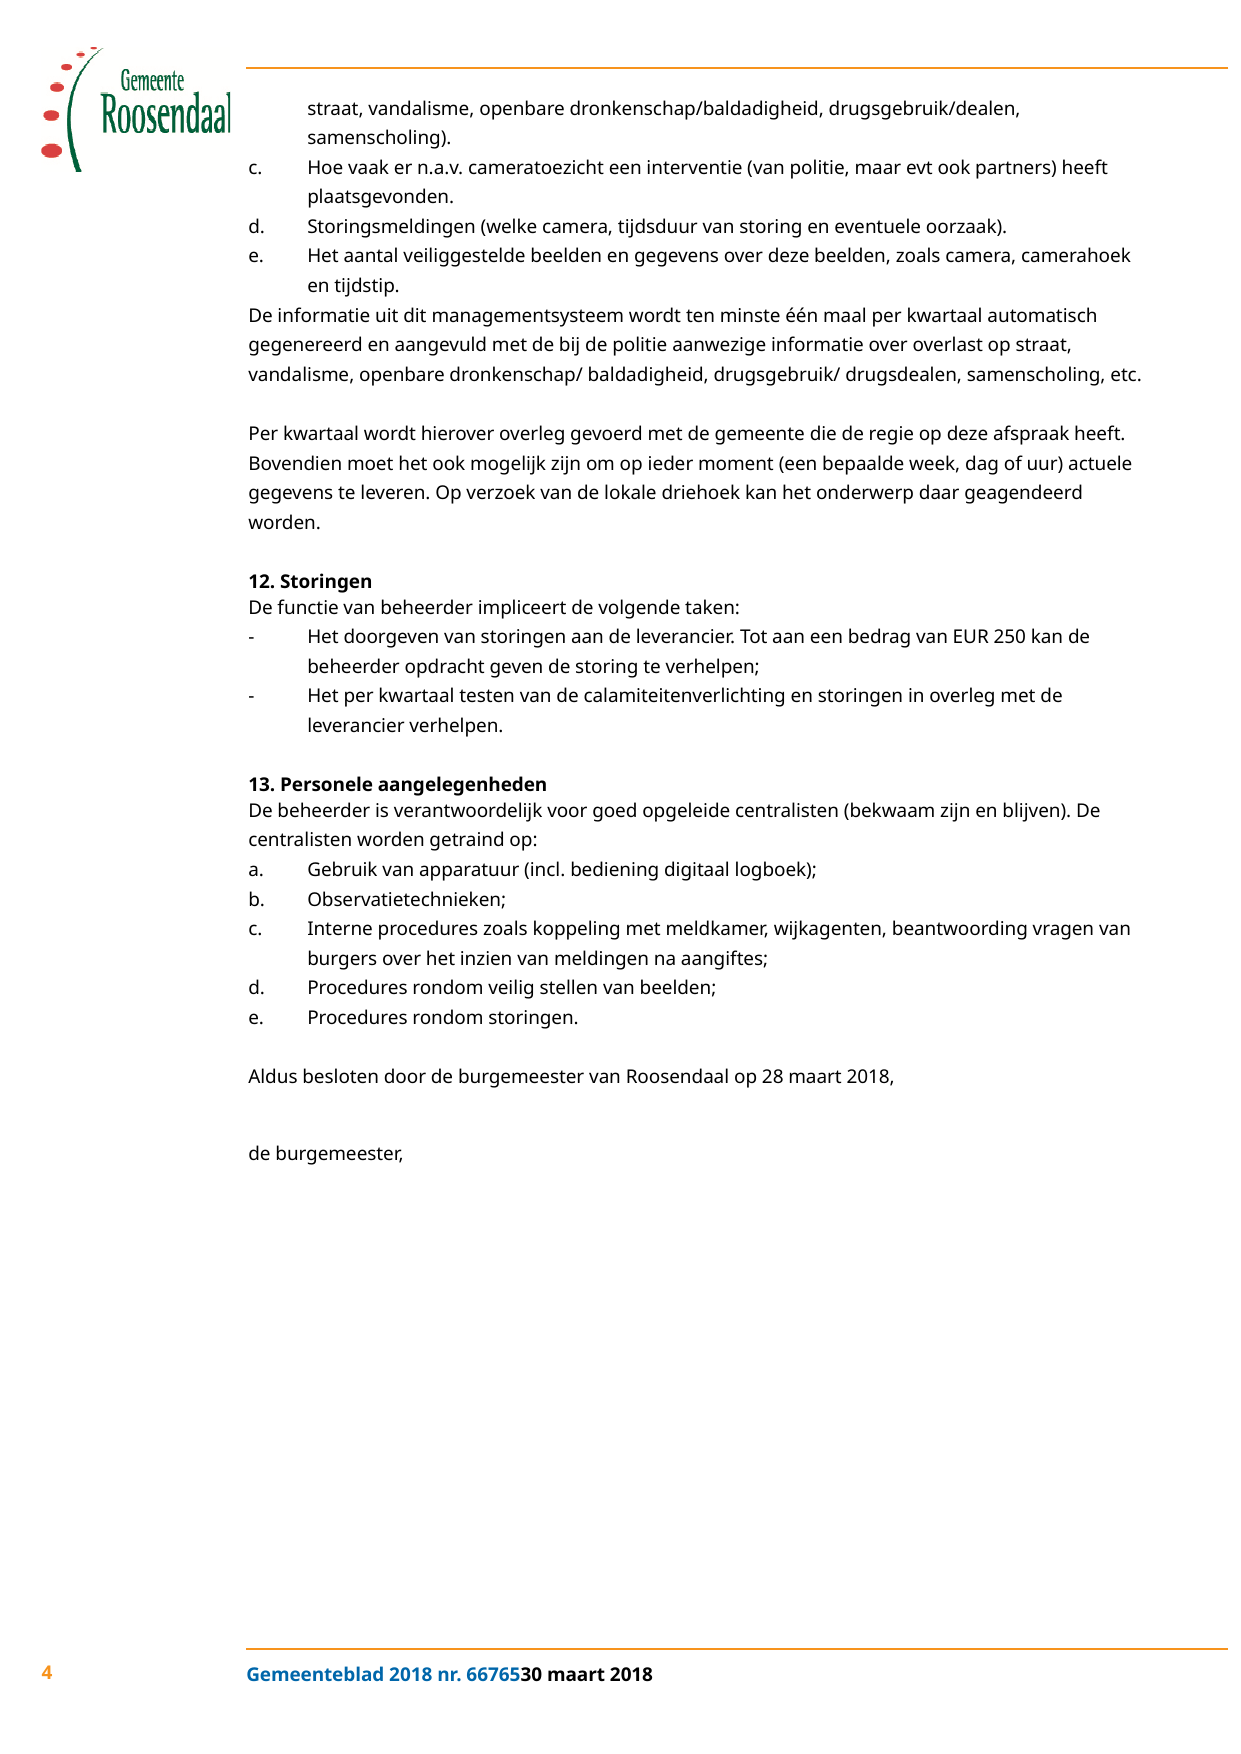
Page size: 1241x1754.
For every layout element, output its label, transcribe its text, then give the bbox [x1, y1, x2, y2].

list Procedures rondom storingen. [248, 1004, 1152, 1030]
list Het aantal veiliggestelde beelden en gegevens over deze beelden, zoals camera, camerahoek en tijdstip. [248, 243, 1152, 298]
text De beheerder is verantwoordelijk voor goed opgeleide centralisten (bekwaam zijn en blijven). De centralisten worden getraind op: [248, 797, 1152, 852]
text Per kwartaal wordt hierover overleg gevoerd met de gemeente die de regie op deze afspraak heeft. [248, 420, 1152, 446]
list Procedures rondom veilig stellen van beelden; [248, 974, 1152, 1000]
text De informatie uit dit managementsysteem wordt ten minste één maal per kwartaal automatisch gegenereerd en aangevuld met de bij de politie aanwezige informatie over overlast op straat, vandalisme, openbare dronkenschap/ baldadigheid, drugsgebruik/ drugsdealen, samenscholing, etc. [248, 302, 1152, 387]
picture [41, 47, 231, 172]
text Bovendien moet het ook mogelijk zijn om op ieder moment (een bepaalde week, dag of uur) actuele gegevens te leveren. Op verzoek van de lokale driehoek kan het onderwerp daar geagendeerd worden. [248, 450, 1152, 535]
list straat, vandalisme, openbare dronkenschap/baldadigheid, drugsgebruik/dealen, samenscholing). [248, 95, 1152, 150]
list Het doorgeven van storingen aan de leverancier. Tot aan een bedrag van EUR 250 kan de beheerder opdracht geven de storing te verhelpen; [248, 623, 1152, 679]
list Storingsmeldingen (welke camera, tijdsduur van storing en eventuele oorzaak). [248, 213, 1152, 239]
text Aldus besloten door de burgemeester van Roosendaal op 28 maart 2018, [248, 1063, 1152, 1089]
list Interne procedures zoals koppeling met meldkamer, wijkagenten, beantwoording vragen van burgers over het inzien van meldingen na aangiftes; [248, 915, 1152, 971]
list Hoe vaak er n.a.v. cameratoezicht een interventie (van politie, maar evt ook partners) heeft plaatsgevonden. [248, 154, 1152, 209]
list Gebruik van apparatuur (incl. bediening digitaal logboek); [248, 856, 1152, 882]
text 13. Personele aangelegenheden [248, 771, 1152, 797]
list Het per kwartaal testen van de calamiteitenverlichting en storingen in overleg met de leverancier verhelpen. [248, 683, 1152, 738]
text de burgemeester, [248, 1141, 1152, 1166]
text De functie van beheerder impliceert de volgende taken: [248, 594, 1152, 619]
text 12. Storingen [248, 568, 1152, 594]
list Observatietechnieken; [248, 886, 1152, 912]
